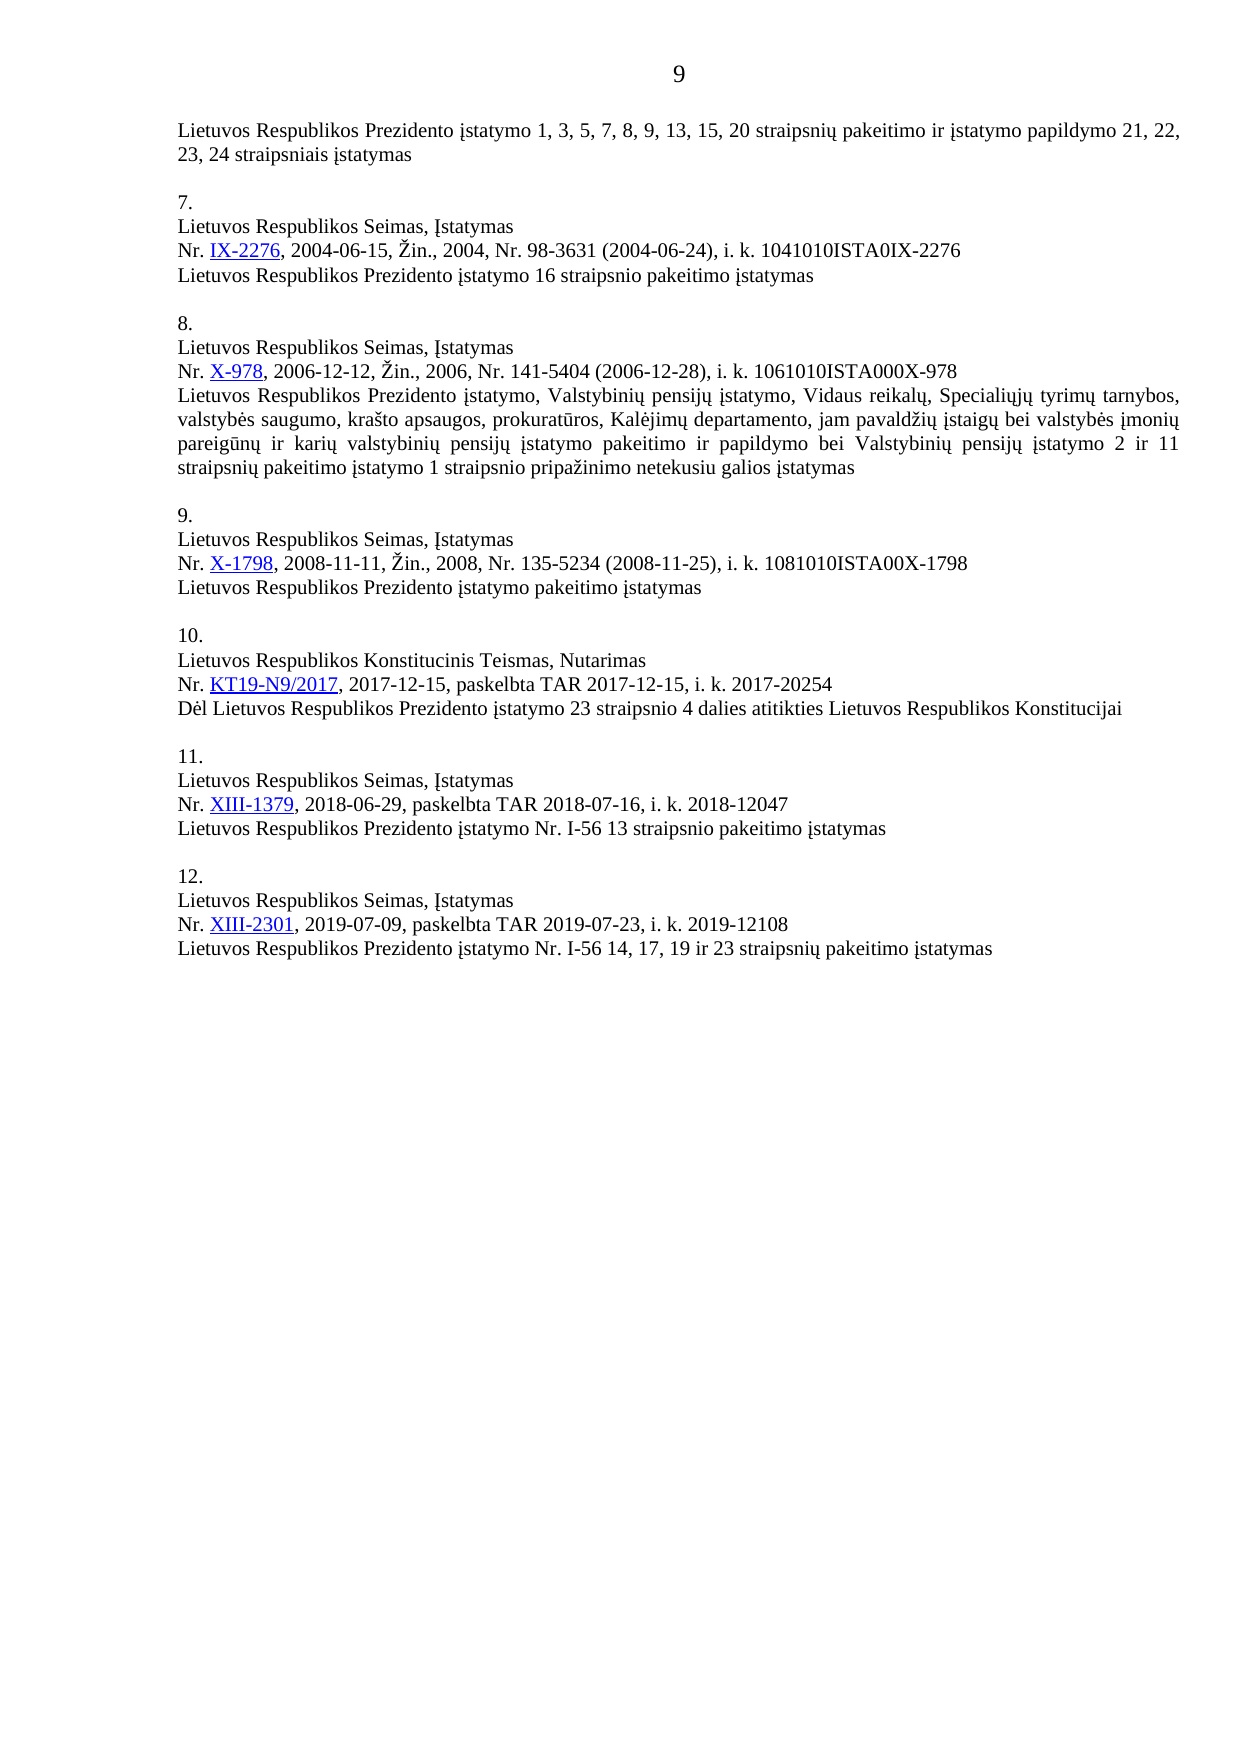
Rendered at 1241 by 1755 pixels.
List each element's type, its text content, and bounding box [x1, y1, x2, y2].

text Lietuvos Respublikos Prezidento įstatymo Nr. I-56 13 straipsnio pakeitimo įstatymas [177, 816, 1181, 840]
text 8. [177, 311, 1181, 335]
text Lietuvos Respublikos Seimas, Įstatymas [177, 527, 1181, 551]
text 9. [177, 503, 1181, 527]
text Nr. X-1798, 2008-11-11, Žin., 2008, Nr. 135-5234 (2008-11-25), i. k. 1081010ISTA00X-1798 [177, 551, 1181, 575]
text Lietuvos Respublikos Konstitucinis Teismas, Nutarimas [177, 647, 1181, 672]
text Lietuvos Respublikos Seimas, Įstatymas [177, 335, 1181, 359]
text Lietuvos Respublikos Prezidento įstatymo Nr. I-56 14, 17, 19 ir 23 straipsnių pakeitimo įstatymas [177, 936, 1181, 960]
text Dėl Lietuvos Respublikos Prezidento įstatymo 23 straipsnio 4 dalies atitikties Lietuvos Respublikos Konstitucijai [177, 696, 1181, 720]
text Nr. XIII-1379, 2018-06-29, paskelbta TAR 2018-07-16, i. k. 2018-12047 [177, 792, 1181, 816]
text 11. [177, 744, 1181, 768]
text Lietuvos Respublikos Prezidento įstatymo, Valstybinių pensijų įstatymo, Vidaus reikalų, Specialiųjų tyrimų tarnybos, valstybės saugumo, krašto apsaugos, prokuratūros, Kalėjimų departamento, jam pavaldžių įstaigų bei valstybės įmonių pareigūnų ir karių valstybinių pensijų įstatymo pakeitimo ir papildymo bei Valstybinių pensijų įstatymo 2 ir 11 straipsnių pakeitimo įstatymo 1 straipsnio pripažinimo netekusiu galios įstatymas [177, 383, 1181, 479]
text Lietuvos Respublikos Prezidento įstatymo 16 straipsnio pakeitimo įstatymas [177, 262, 1181, 287]
text Nr. XIII-2301, 2019-07-09, paskelbta TAR 2019-07-23, i. k. 2019-12108 [177, 912, 1181, 936]
text Nr. X-978, 2006-12-12, Žin., 2006, Nr. 141-5404 (2006-12-28), i. k. 1061010ISTA000X-978 [177, 359, 1181, 383]
text 10. [177, 623, 1181, 647]
text Lietuvos Respublikos Seimas, Įstatymas [177, 214, 1181, 238]
text Nr. KT19-N9/2017, 2017-12-15, paskelbta TAR 2017-12-15, i. k. 2017-20254 [177, 672, 1181, 696]
text 7. [177, 190, 1181, 214]
text Lietuvos Respublikos Seimas, Įstatymas [177, 888, 1181, 912]
text 12. [177, 864, 1181, 888]
text Lietuvos Respublikos Seimas, Įstatymas [177, 768, 1181, 792]
text Lietuvos Respublikos Prezidento įstatymo pakeitimo įstatymas [177, 575, 1181, 599]
text Lietuvos Respublikos Prezidento įstatymo 1, 3, 5, 7, 8, 9, 13, 15, 20 straipsnių pakeitimo ir įstatymo papildymo 21, 22, 23, 24 straipsniais įstatymas [177, 118, 1181, 166]
text Nr. IX-2276, 2004-06-15, Žin., 2004, Nr. 98-3631 (2004-06-24), i. k. 1041010ISTA0IX-2276 [177, 238, 1181, 262]
